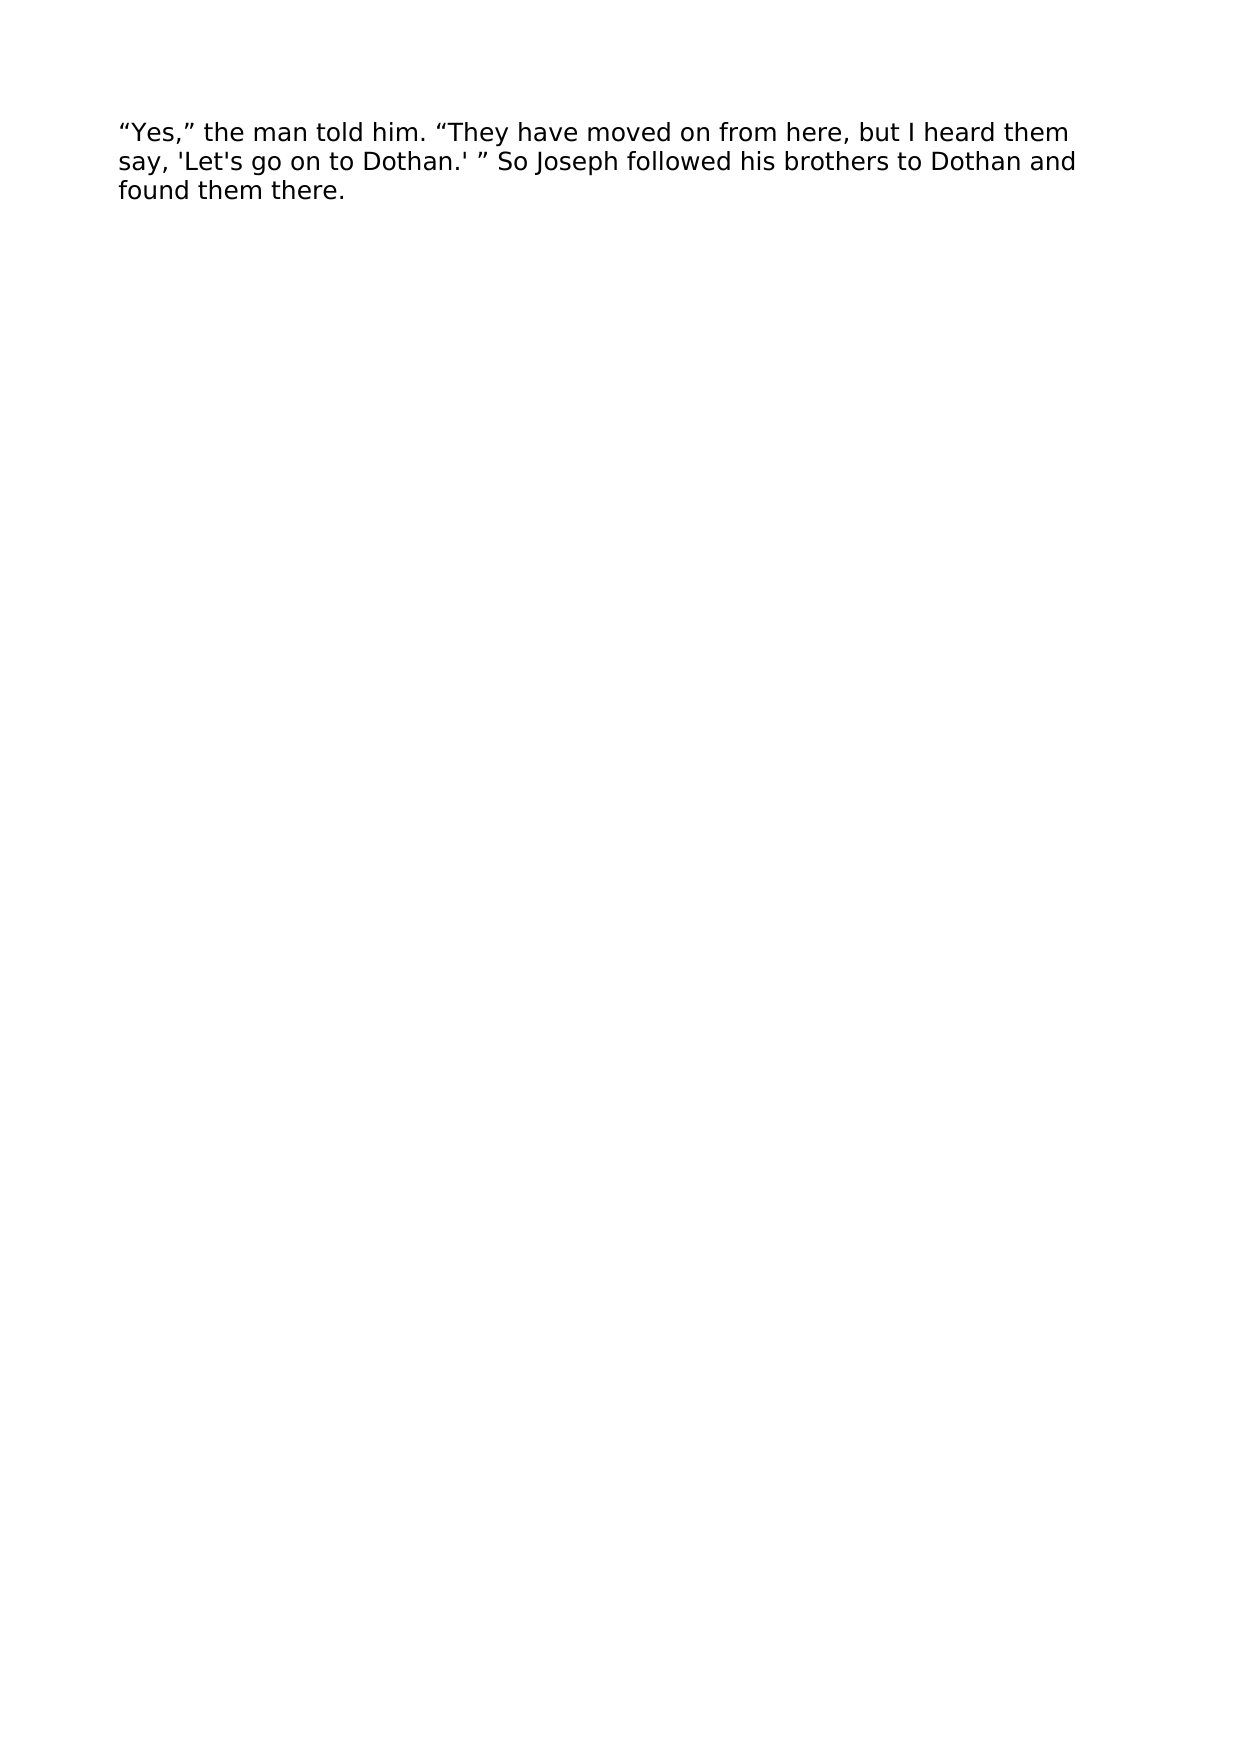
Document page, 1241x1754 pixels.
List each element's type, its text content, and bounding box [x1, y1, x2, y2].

text “Yes,” the man told him. “They have moved on from here, but I heard them say, 'Let's go on to Dothan.' ” So Joseph followed his brothers to Dothan and found them there. [118, 118, 1122, 206]
